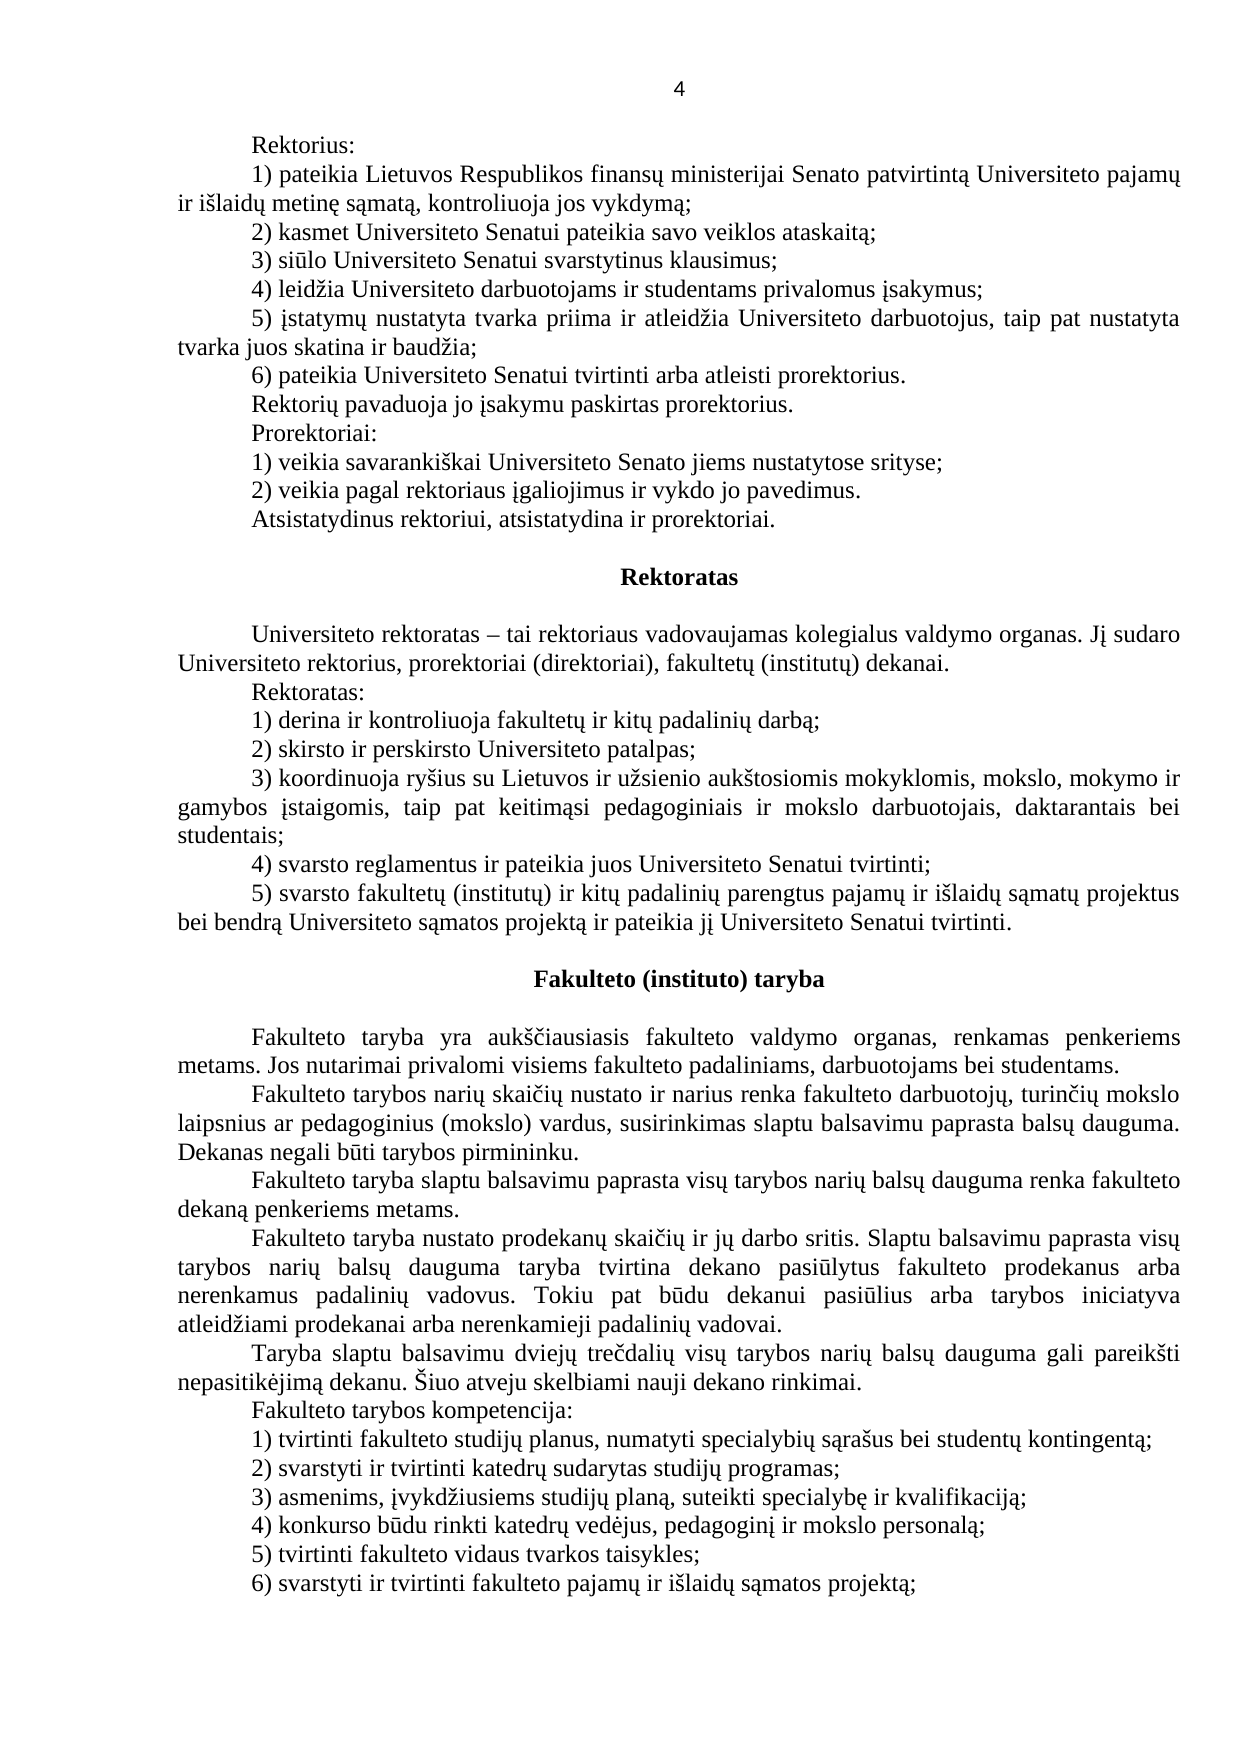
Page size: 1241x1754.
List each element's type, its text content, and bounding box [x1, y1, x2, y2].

text 1) veikia savarankiškai Universiteto Senato jiems nustatytose srityse; [177, 447, 1181, 476]
text Fakulteto taryba nustato prodekanų skaičių ir jų darbo sritis. Slaptu balsavimu paprasta visų tarybos narių balsų dauguma taryba tvirtina dekano pasiūlytus fakulteto prodekanus arba nerenkamus padalinių vadovus. Tokiu pat būdu dekanui pasiūlius arba tarybos iniciatyva atleidžiami prodekanai arba nerenkamieji padalinių vadovai. [177, 1223, 1181, 1338]
text 3) asmenims, įvykdžiusiems studijų planą, suteikti specialybę ir kvalifikaciją; [177, 1482, 1181, 1511]
text 5) tvirtinti fakulteto vidaus tvarkos taisykles; [177, 1539, 1181, 1568]
text 1) pateikia Lietuvos Respublikos finansų ministerijai Senato patvirtintą Universiteto pajamų ir išlaidų metinę sąmatą, kontroliuoja jos vykdymą; [177, 159, 1181, 217]
text 5) įstatymų nustatyta tvarka priima ir atleidžia Universiteto darbuotojus, taip pat nustatyta tvarka juos skatina ir baudžia; [177, 303, 1181, 361]
text 2) svarstyti ir tvirtinti katedrų sudarytas studijų programas; [177, 1453, 1181, 1482]
text Rektoratas [177, 562, 1181, 591]
text 3) siūlo Universiteto Senatui svarstytinus klausimus; [177, 246, 1181, 274]
text Taryba slaptu balsavimu dviejų trečdalių visų tarybos narių balsų dauguma gali pareikšti nepasitikėjimą dekanu. Šiuo atveju skelbiami nauji dekano rinkimai. [177, 1338, 1181, 1396]
text Universiteto rektoratas – tai rektoriaus vadovaujamas kolegialus valdymo organas. Jį sudaro Universiteto rektorius, prorektoriai (direktoriai), fakultetų (institutų) dekanai. [177, 619, 1181, 677]
text Rektoratas: [177, 677, 1181, 706]
text Fakulteto taryba yra aukščiausiasis fakulteto valdymo organas, renkamas penkeriems metams. Jos nutarimai privalomi visiems fakulteto padaliniams, darbuotojams bei studentams. [177, 1022, 1181, 1079]
text Atsistatydinus rektoriui, atsistatydina ir prorektoriai. [177, 504, 1181, 533]
text Prorektoriai: [177, 418, 1181, 447]
text 4) konkurso būdu rinkti katedrų vedėjus, pedagoginį ir mokslo personalą; [177, 1511, 1181, 1539]
text 1) tvirtinti fakulteto studijų planus, numatyti specialybių sąrašus bei studentų kontingentą; [177, 1424, 1181, 1453]
text Fakulteto taryba slaptu balsavimu paprasta visų tarybos narių balsų dauguma renka fakulteto dekaną penkeriems metams. [177, 1166, 1181, 1223]
text Rektorius: [177, 131, 1181, 159]
text 6) svarstyti ir tvirtinti fakulteto pajamų ir išlaidų sąmatos projektą; [177, 1568, 1181, 1597]
text 1) derina ir kontroliuoja fakultetų ir kitų padalinių darbą; [177, 706, 1181, 734]
text Rektorių pavaduoja jo įsakymu paskirtas prorektorius. [177, 389, 1181, 418]
text Fakulteto (instituto) taryba [177, 964, 1181, 993]
text 5) svarsto fakultetų (institutų) ir kitų padalinių parengtus pajamų ir išlaidų sąmatų projektus bei bendrą Universiteto sąmatos projektą ir pateikia jį Universiteto Senatui tvirtinti. [177, 878, 1181, 936]
text Fakulteto tarybos narių skaičių nustato ir narius renka fakulteto darbuotojų, turinčių mokslo laipsnius ar pedagoginius (mokslo) vardus, susirinkimas slaptu balsavimu paprasta balsų dauguma. Dekanas negali būti tarybos pirmininku. [177, 1079, 1181, 1166]
text Fakulteto tarybos kompetencija: [177, 1396, 1181, 1424]
text 4) svarsto reglamentus ir pateikia juos Universiteto Senatui tvirtinti; [177, 849, 1181, 878]
text 4) leidžia Universiteto darbuotojams ir studentams privalomus įsakymus; [177, 274, 1181, 303]
text 6) pateikia Universiteto Senatui tvirtinti arba atleisti prorektorius. [177, 361, 1181, 389]
text 2) kasmet Universiteto Senatui pateikia savo veiklos ataskaitą; [177, 217, 1181, 246]
text 2) skirsto ir perskirsto Universiteto patalpas; [177, 734, 1181, 763]
text 3) koordinuoja ryšius su Lietuvos ir užsienio aukštosiomis mokyklomis, mokslo, mokymo ir gamybos įstaigomis, taip pat keitimąsi pedagoginiais ir mokslo darbuotojais, daktarantais bei studentais; [177, 763, 1181, 849]
text 2) veikia pagal rektoriaus įgaliojimus ir vykdo jo pavedimus. [177, 476, 1181, 504]
